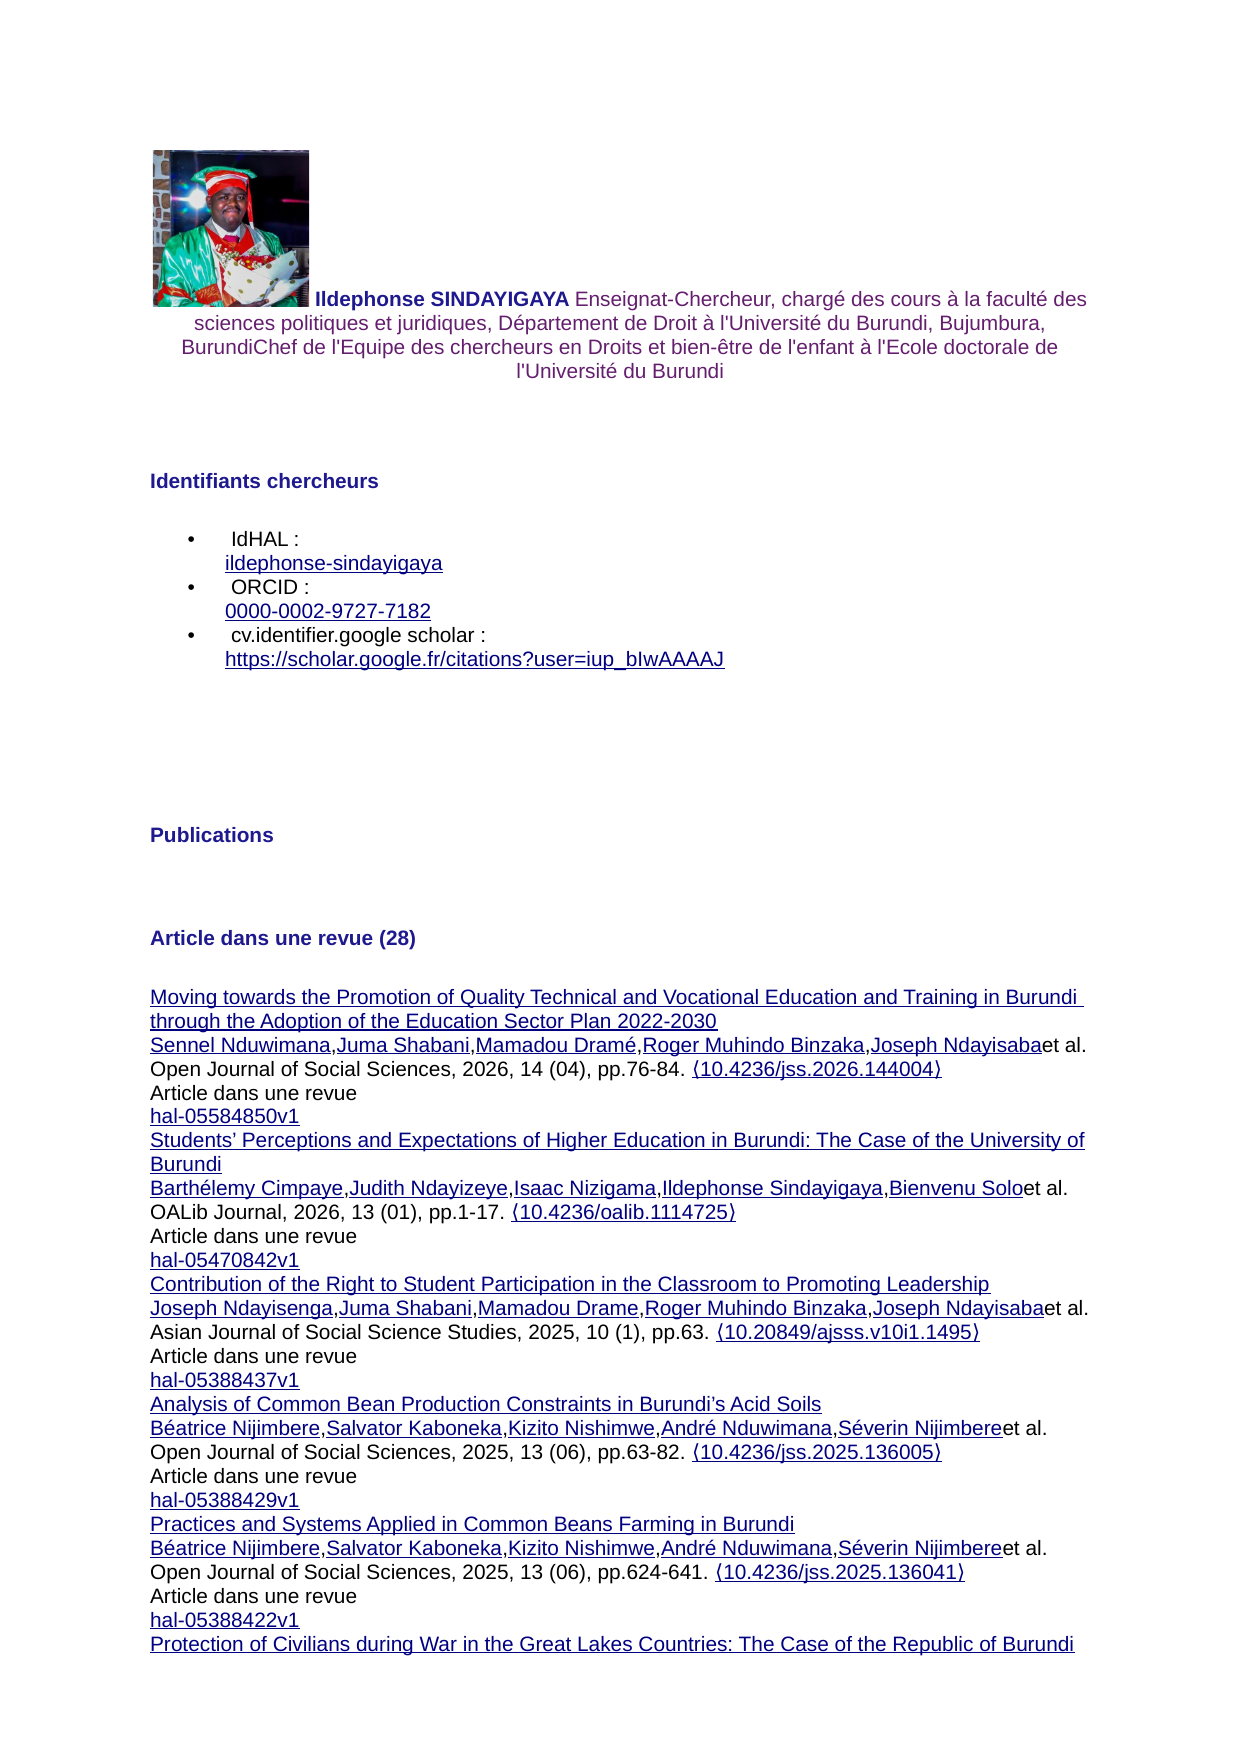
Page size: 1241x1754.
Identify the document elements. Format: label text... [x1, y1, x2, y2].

table_header Moving towards the Promotion of Quality Technical and Vocational Education and Training in Burundi through the Adoption of the Education Sector Plan 2022-2030 Sennel Nduwimana,Juma Shabani,Mamadou Dramé,Roger Muhindo Binzaka,Joseph Ndayisabaet al. Open Journal of Social Sciences, 2026, 14 (04), pp.76-84. ⟨10.4236/jss.2026.144004⟩ Article dans une revue hal-05584850v1 [150, 985, 1090, 1128]
table_cell Practices and Systems Applied in Common Beans Farming in Burundi Béatrice Nijimbere,Salvator Kaboneka,Kizito Nishimwe,André Nduwimana,Séverin Nijimbereet al. Open Journal of Social Sciences, 2025, 13 (06), pp.624-641. ⟨10.4236/jss.2025.136041⟩ Article dans une revue hal-05388422v1 [150, 1512, 1090, 1631]
subtitle Publications [150, 823, 1090, 847]
picture [152, 150, 310, 307]
table_cell Analysis of Common Bean Production Constraints in Burundi’s Acid Soils Béatrice Nijimbere,Salvator Kaboneka,Kizito Nishimwe,André Nduwimana,Séverin Nijimbereet al. Open Journal of Social Sciences, 2025, 13 (06), pp.63-82. ⟨10.4236/jss.2025.136005⟩ Article dans une revue hal-05388429v1 [150, 1392, 1090, 1512]
list ORCID : [187, 575, 1090, 599]
subtitle Ildephonse SINDAYIGAYA Enseignat-Chercheur, chargé des cours à la faculté des sciences politiques et juridiques, Département de Droit à l'Université du Burundi, Bujumbura, BurundiChef de l'Equipe des chercheurs en Droits et bien-être de l'enfant à l'Ecole doctorale de l'Université du Burundi [150, 150, 1090, 382]
list cv.identifier.google scholar : [187, 623, 1090, 647]
subtitle Article dans une revue (28) [150, 926, 1090, 950]
list https://scholar.google.fr/citations?user=iup_bIwAAAAJ [187, 647, 1090, 671]
list IdHAL : [187, 527, 1090, 551]
table_cell Protection of Civilians during War in the Great Lakes Countries: The Case of the Republic of Burundi [150, 1631, 1090, 1655]
table_cell Contribution of the Right to Student Participation in the Classroom to Promoting Leadership Joseph Ndayisenga,Juma Shabani,Mamadou Drame,Roger Muhindo Binzaka,Joseph Ndayisabaet al. Asian Journal of Social Science Studies, 2025, 10 (1), pp.63. ⟨10.20849/ajsss.v10i1.1495⟩ Article dans une revue hal-05388437v1 [150, 1272, 1090, 1392]
list 0000-0002-9727-7182 [187, 599, 1090, 623]
subtitle Identifiants chercheurs [150, 469, 1090, 493]
list ildephonse-sindayigaya [187, 551, 1090, 575]
table_cell Students’ Perceptions and Expectations of Higher Education in Burundi: The Case of the University of Burundi Barthélemy Cimpaye,Judith Ndayizeye,Isaac Nizigama,Ildephonse Sindayigaya,Bienvenu Soloet al. OALib Journal, 2026, 13 (01), pp.1-17. ⟨10.4236/oalib.1114725⟩ Article dans une revue hal-05470842v1 [150, 1128, 1090, 1272]
